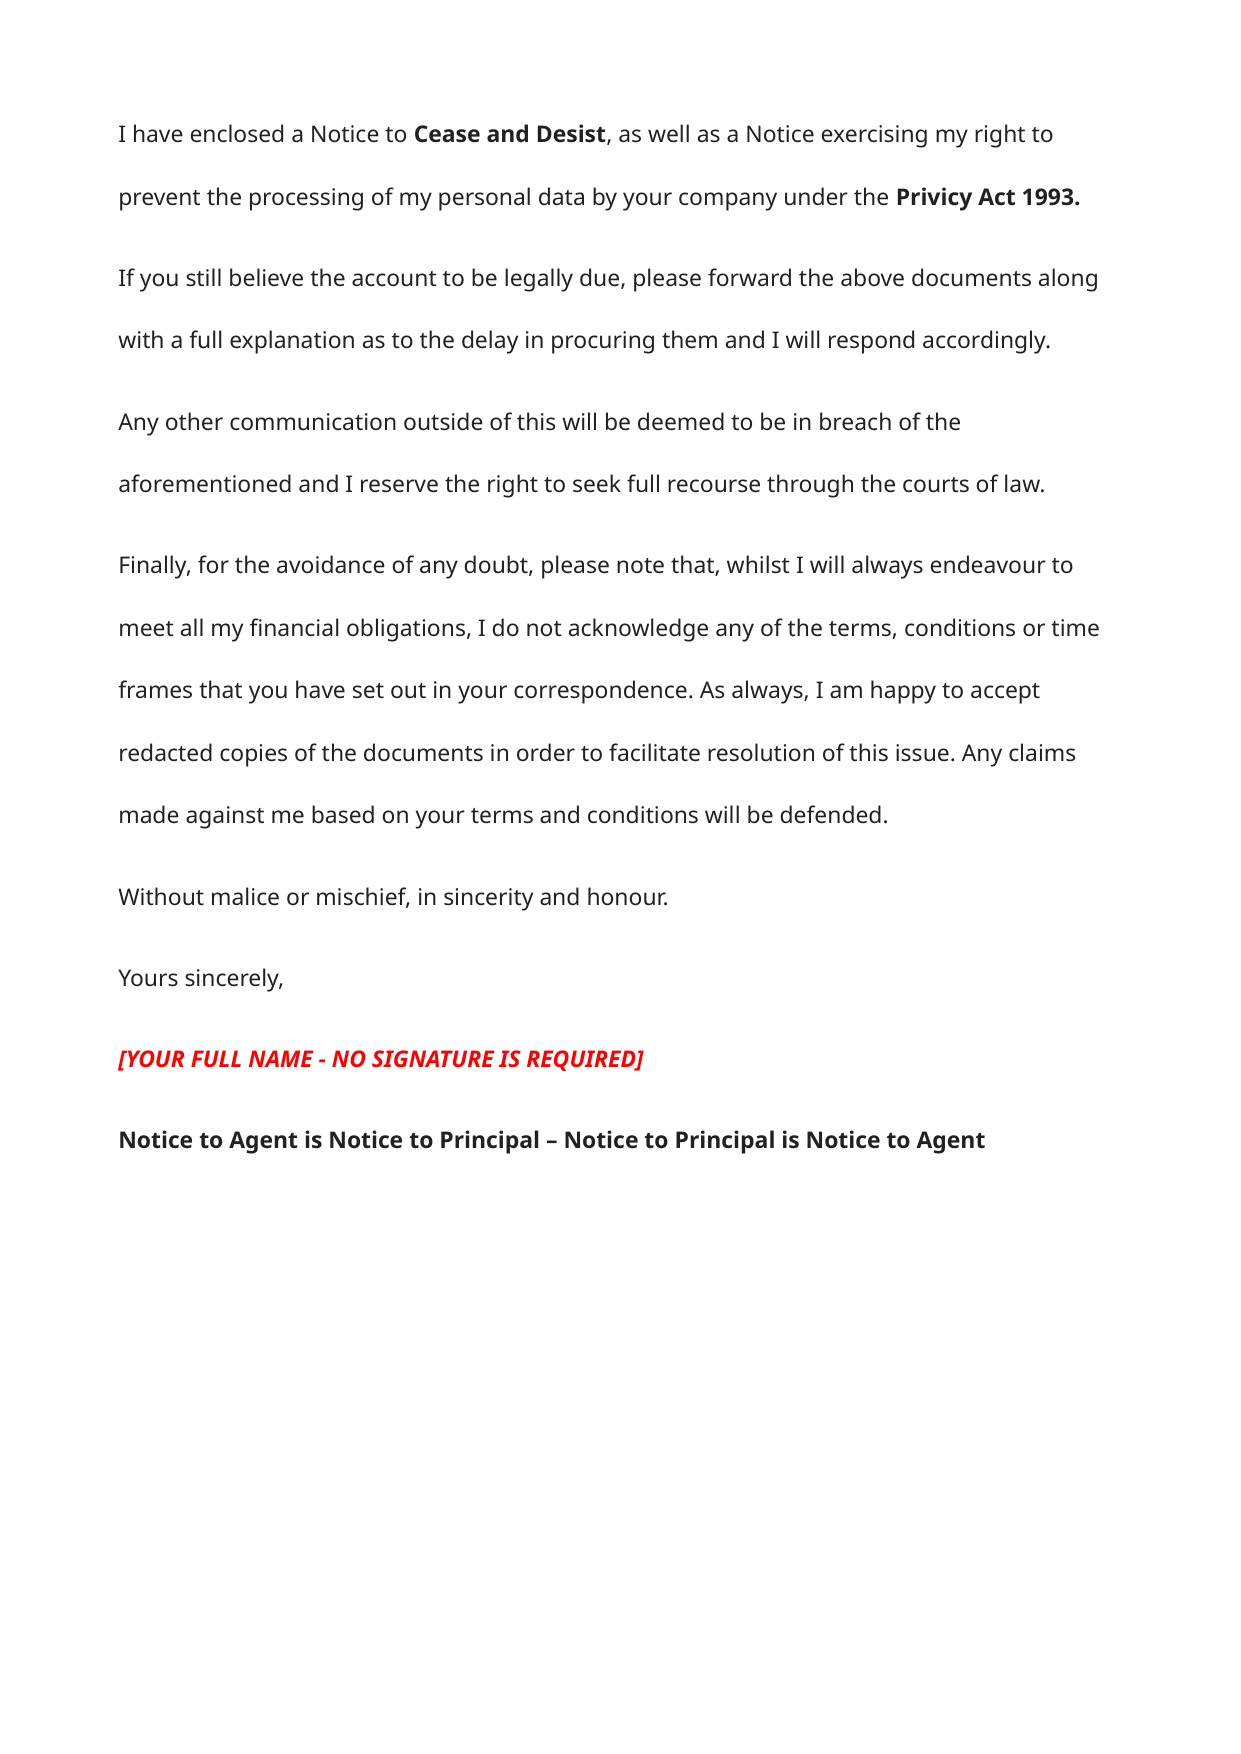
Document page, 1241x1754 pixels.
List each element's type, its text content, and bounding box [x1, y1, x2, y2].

text Finally, for the avoidance of any doubt, please note that, whilst I will always endeavour to meet all my financial obligations, I do not acknowledge any of the terms, conditions or time frames that you have set out in your correspondence. As always, I am happy to accept redacted copies of the documents in order to facilitate resolution of this issue. Any claims made against me based on your terms and conditions will be defended. [118, 549, 1122, 831]
text Yours sincerely, [118, 962, 1122, 993]
text [YOUR FULL NAME - NO SIGNATURE IS REQUIRED] [118, 1043, 1122, 1074]
text Without malice or mischief, in sincerity and honour. [118, 881, 1122, 912]
text I have enclosed a Notice to Cease and Desist, as well as a Notice exercising my right to prevent the processing of my personal data by your company under the Privicy Act 1993. [118, 118, 1122, 212]
text Any other communication outside of this will be deemed to be in breach of the aforementioned and I reserve the right to seek full recourse through the courts of law. [118, 406, 1122, 499]
text If you still believe the account to be legally due, please forward the above documents along with a full explanation as to the delay in procuring them and I will respond accordingly. [118, 262, 1122, 356]
text Notice to Agent is Notice to Principal – Notice to Principal is Notice to Agent [118, 1124, 1122, 1156]
